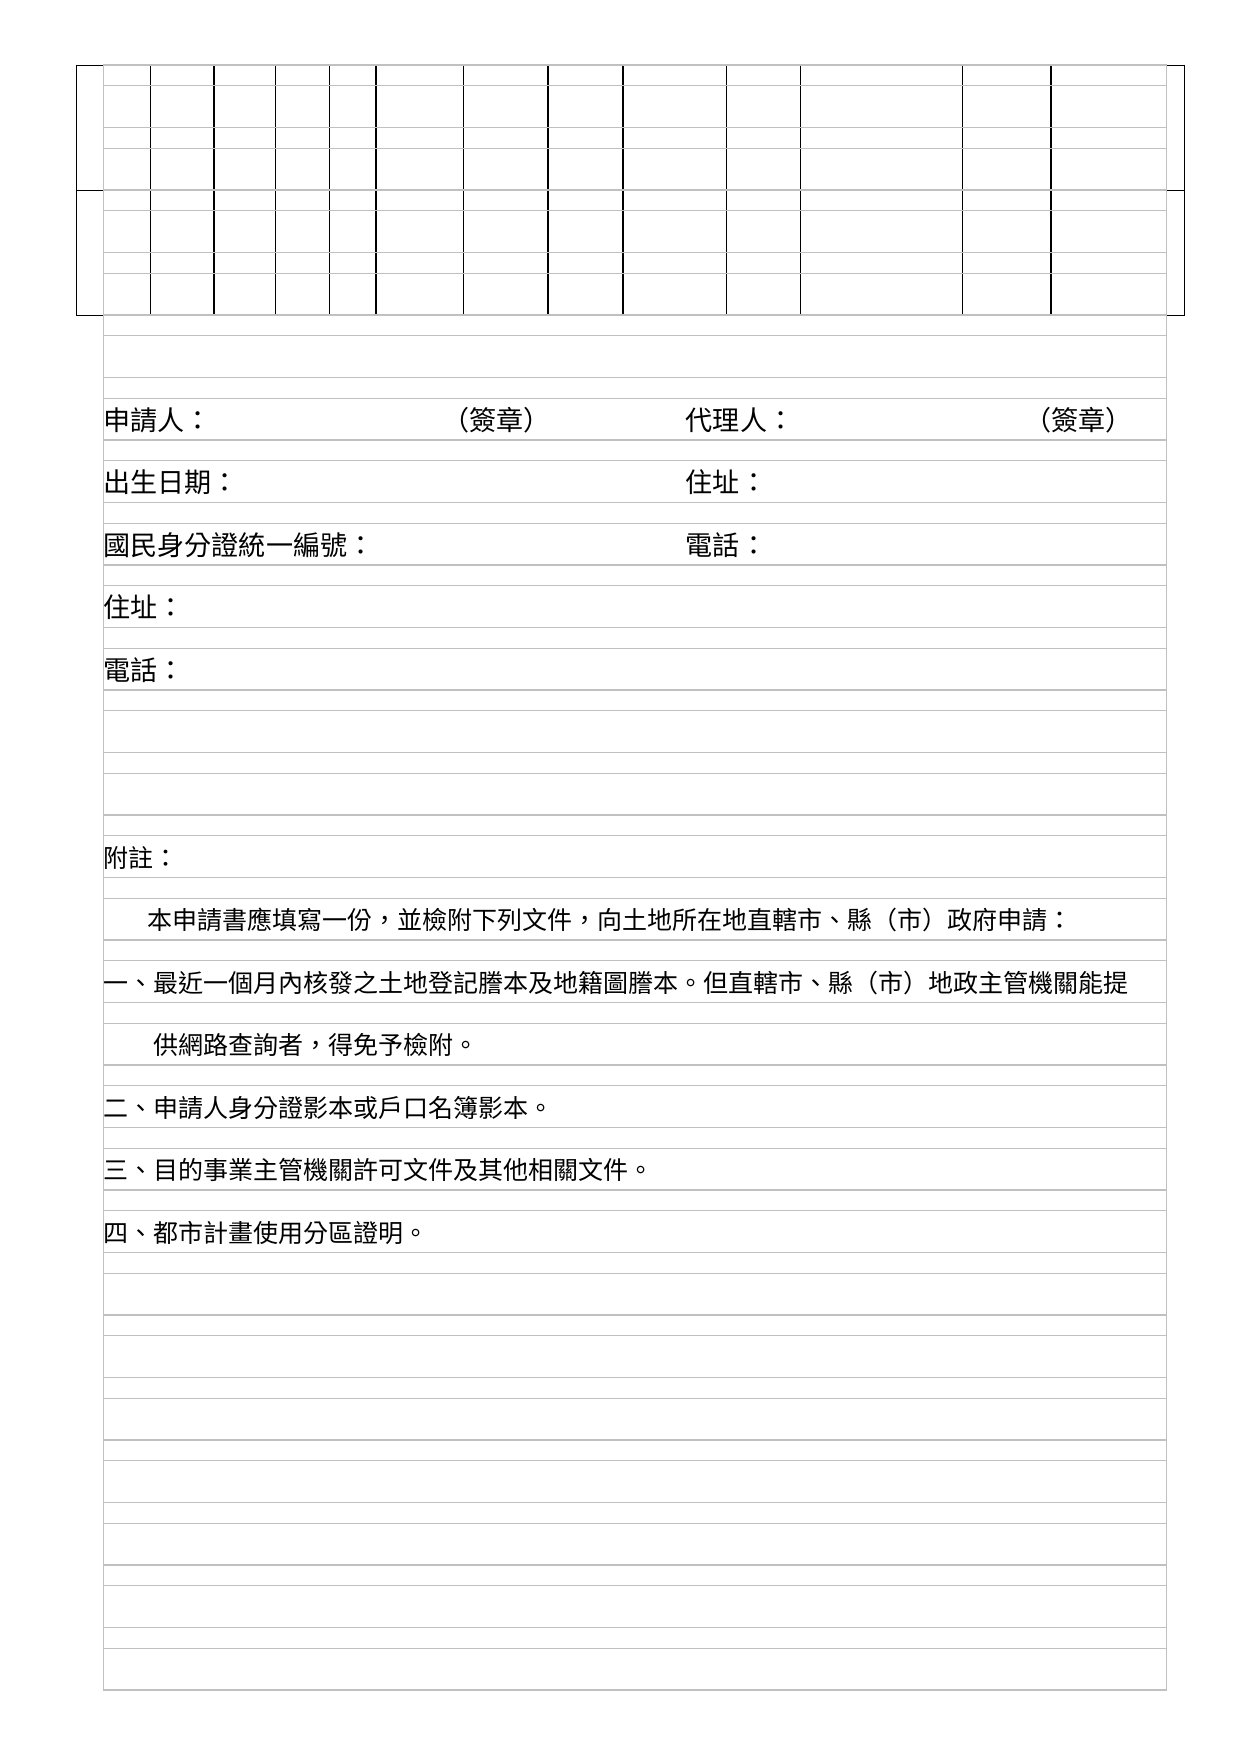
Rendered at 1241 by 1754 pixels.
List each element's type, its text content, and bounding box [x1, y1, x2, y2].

table_cell [377, 274, 463, 314]
table_cell [104, 191, 150, 210]
table_cell [963, 86, 1050, 127]
table_cell [104, 128, 150, 148]
table_cell [215, 149, 275, 189]
table_cell [77, 66, 103, 189]
table_cell [215, 66, 275, 85]
table_cell [151, 211, 213, 252]
table_cell [377, 66, 463, 85]
text 一、最近一個月內核發之土地登記謄本及地籍圖謄本。但直轄市、縣（市）地政主管機關能提 [104, 961, 1131, 1002]
text [104, 566, 1166, 585]
table_cell [151, 66, 213, 85]
table_cell [624, 128, 726, 148]
text [104, 1003, 1131, 1023]
table_cell [624, 211, 726, 252]
table_cell [104, 66, 150, 85]
table_cell [377, 149, 463, 189]
table_cell [151, 86, 213, 127]
text 國民身分證統一編號： 電話： [104, 524, 1166, 564]
table_cell [624, 66, 726, 85]
table_cell [377, 128, 463, 148]
table_cell [549, 253, 622, 273]
table_cell [151, 253, 213, 273]
table_cell [377, 86, 463, 127]
table_cell [624, 149, 726, 189]
table_cell [801, 253, 962, 273]
table_cell [549, 66, 622, 85]
table_cell [801, 86, 962, 127]
text 出生日期： 住址： [104, 461, 1166, 502]
table_cell [215, 191, 275, 210]
table_cell [801, 274, 962, 314]
text [104, 628, 1166, 648]
table_cell [624, 274, 726, 314]
table_cell [549, 86, 622, 127]
table_cell [330, 274, 375, 314]
table_cell [151, 191, 213, 210]
table_cell [377, 211, 463, 252]
table_cell [464, 128, 547, 148]
table_cell [1167, 66, 1184, 189]
table_cell [464, 191, 547, 210]
text 供網路查詢者，得免予檢附。 [104, 1024, 1131, 1064]
table_cell [151, 128, 213, 148]
text [104, 878, 1131, 898]
table_cell [1052, 191, 1166, 210]
table_cell [963, 66, 1050, 85]
table_cell [1052, 128, 1166, 148]
text 三、目的事業主管機關許可文件及其他相關文件。 [104, 1149, 1166, 1189]
table_cell [624, 86, 726, 127]
table_cell [215, 274, 275, 314]
table_cell [963, 128, 1050, 148]
table_cell [276, 66, 329, 85]
text [104, 378, 1166, 398]
table_cell [104, 86, 150, 127]
table_cell [801, 128, 962, 148]
table_cell [963, 253, 1050, 273]
table_cell [549, 191, 622, 210]
table_cell [1052, 66, 1166, 85]
table_cell [801, 211, 962, 252]
table_cell [624, 253, 726, 273]
table_cell [330, 149, 375, 189]
table_cell [1052, 211, 1166, 252]
table_cell [330, 66, 375, 85]
table_cell [464, 211, 547, 252]
table_cell [801, 149, 962, 189]
table_cell [1052, 253, 1166, 273]
table_cell [104, 211, 150, 252]
table_cell [215, 211, 275, 252]
table_cell [963, 191, 1050, 210]
table_cell [549, 149, 622, 189]
text 電話： [104, 649, 1166, 689]
table_cell [1052, 149, 1166, 189]
table_cell [1052, 274, 1166, 314]
table_cell [464, 149, 547, 189]
table_cell [963, 211, 1050, 252]
table_cell [276, 128, 329, 148]
text 本申請書應填寫一份，並檢附下列文件，向土地所在地直轄市、縣（市）政府申請： [104, 899, 1131, 939]
table_cell [963, 149, 1050, 189]
text 二、申請人身分證影本或戶口名簿影本。 [104, 1086, 1166, 1127]
table_cell [330, 211, 375, 252]
table_cell [464, 66, 547, 85]
table_cell [801, 66, 962, 85]
text [104, 503, 1166, 523]
text [104, 1128, 1166, 1148]
table_cell [464, 86, 547, 127]
text 住址： [104, 586, 1166, 627]
table_cell [727, 191, 800, 210]
table_cell [215, 86, 275, 127]
table_cell [963, 274, 1050, 314]
table_cell [276, 149, 329, 189]
table_cell [377, 191, 463, 210]
table_cell [549, 128, 622, 148]
text [104, 941, 1131, 960]
table_cell [276, 274, 329, 314]
table_cell [215, 128, 275, 148]
table_cell [727, 86, 800, 127]
table_cell [549, 274, 622, 314]
table_cell [276, 191, 329, 210]
text 申請人： （簽章） 代理人： （簽章） [104, 399, 1166, 439]
table_cell [276, 253, 329, 273]
table_cell [727, 274, 800, 314]
table_cell [104, 149, 150, 189]
table_cell [151, 149, 213, 189]
table_cell [727, 211, 800, 252]
table_cell [464, 274, 547, 314]
table_cell [727, 128, 800, 148]
table_cell [330, 128, 375, 148]
table_cell [77, 191, 103, 314]
table_cell [1052, 86, 1166, 127]
table_cell [330, 253, 375, 273]
text [104, 816, 1166, 835]
table_cell [276, 86, 329, 127]
text 四、都市計畫使用分區證明。 [104, 1211, 1166, 1252]
table_cell [727, 149, 800, 189]
table_cell [801, 191, 962, 210]
text [104, 1066, 1166, 1085]
text [104, 441, 1166, 460]
text 附註： [104, 836, 1166, 877]
text [104, 1191, 1166, 1210]
table_cell [727, 66, 800, 85]
table_cell [377, 253, 463, 273]
table_cell [549, 211, 622, 252]
table_cell [727, 253, 800, 273]
table_cell [151, 274, 213, 314]
table_cell [330, 191, 375, 210]
table_cell [104, 253, 150, 273]
table_cell [464, 253, 547, 273]
table_cell [624, 191, 726, 210]
table_cell [276, 211, 329, 252]
table_cell [1167, 191, 1184, 314]
table_cell [330, 86, 375, 127]
table_cell [215, 253, 275, 273]
table_cell [104, 274, 150, 314]
